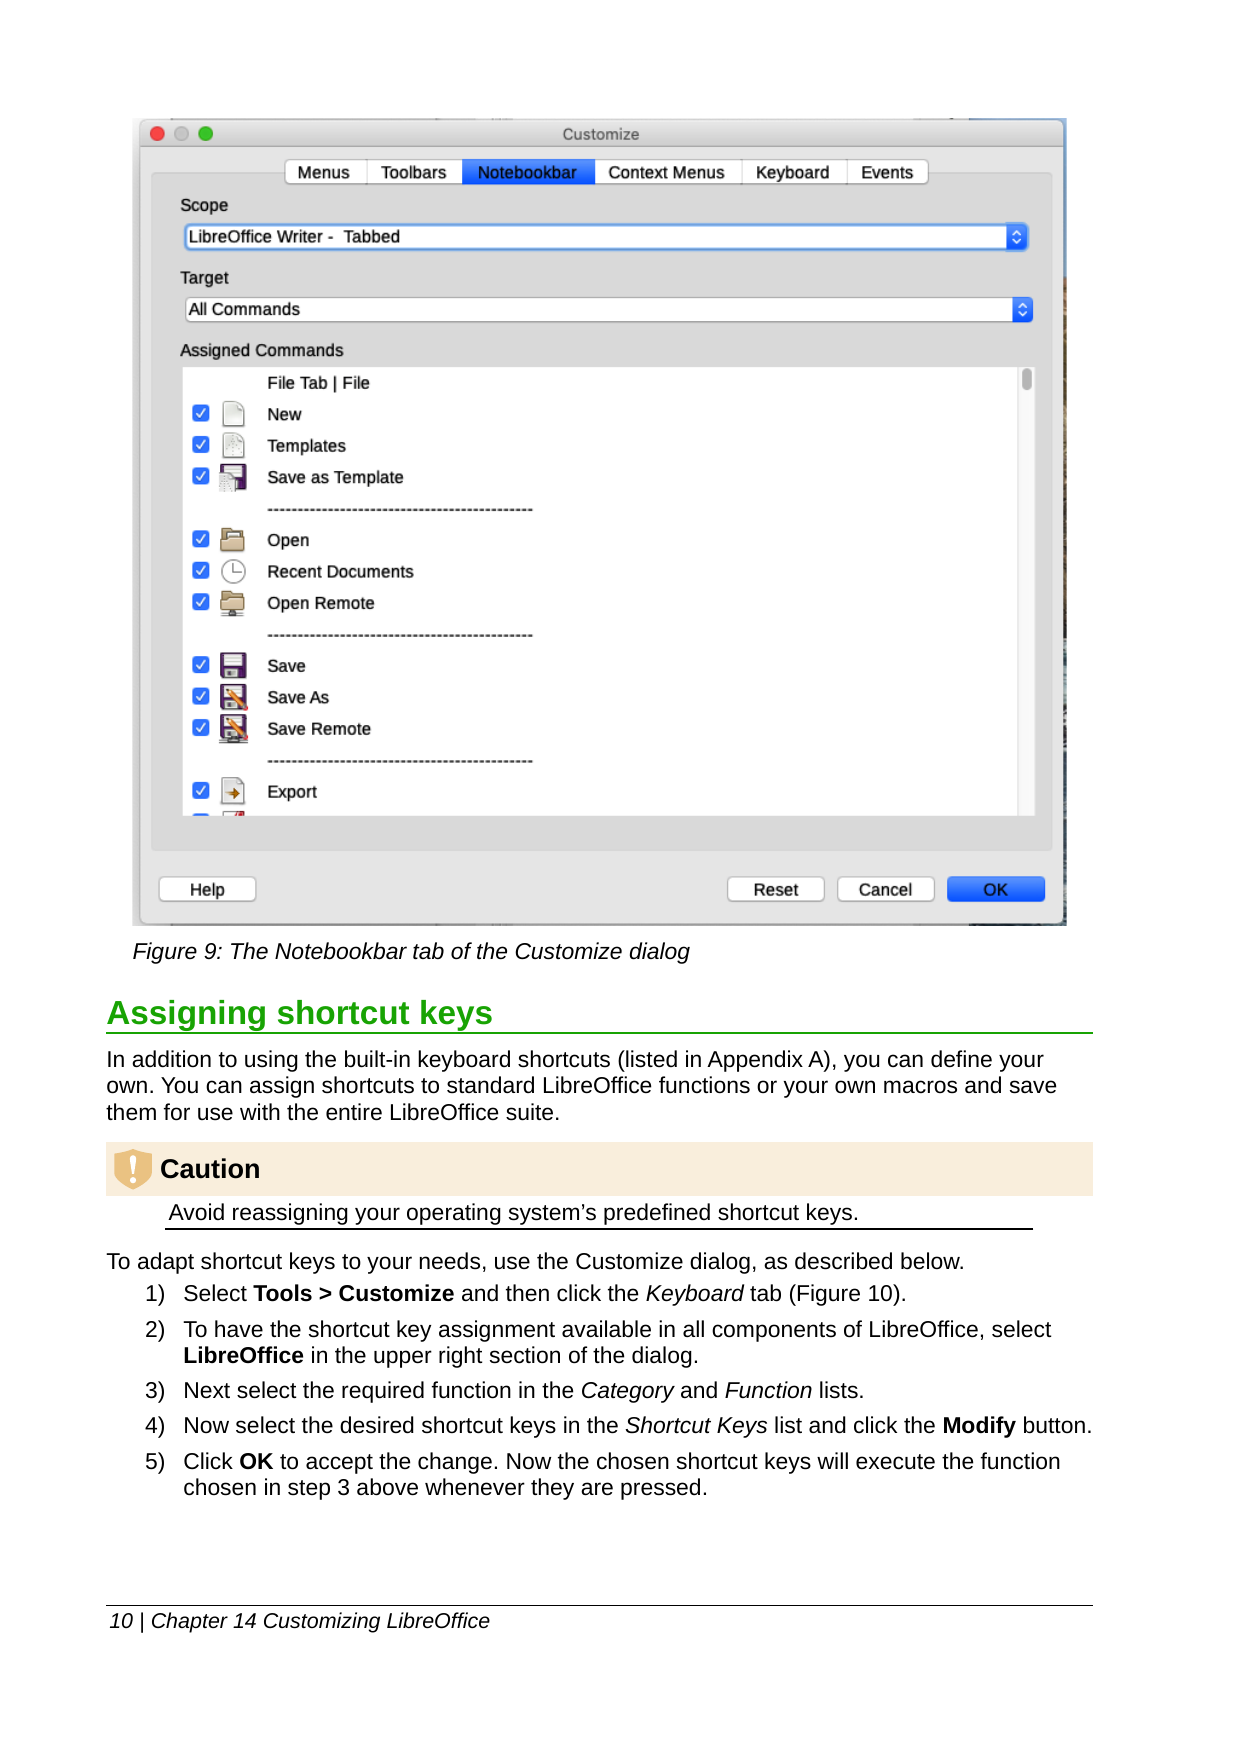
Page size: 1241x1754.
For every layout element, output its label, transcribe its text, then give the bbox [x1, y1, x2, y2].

subtitle Caution [106, 1142, 1093, 1196]
list Select Tools > Customize and then click the Keyboard tab (Figure 10). [165, 1280, 1093, 1307]
picture [132, 118, 1067, 926]
list To have the shortcut key assignment available in all components of LibreOffice, select LibreOffice in the upper right section of the dialog. [165, 1316, 1093, 1368]
list Next select the required function in the Category and Function lists. [165, 1377, 1093, 1403]
list Now select the desired shortcut keys in the Shortcut Keys list and click the Modify button. [165, 1412, 1093, 1439]
text Avoid reassigning your operating system’s predefined shortcut keys. [165, 1196, 1033, 1228]
text In addition to using the built-in keyboard shortcuts (listed in Appendix A), you can define your own. You can assign shortcuts to standard LibreOffice functions or your own macros and save them for use with the entire LibreOffice suite. [106, 1046, 1093, 1125]
text Figure 9: The Notebookbar tab of the Customize dialog [132, 938, 1067, 964]
list To adapt shortcut keys to your needs, use the Customize dialog, as described below. [106, 1248, 1093, 1274]
subtitle Assigning shortcut keys [106, 993, 1093, 1032]
list Click OK to accept the change. Now the chosen shortcut keys will execute the function chosen in step 3 above whenever they are pressed. [165, 1448, 1093, 1500]
